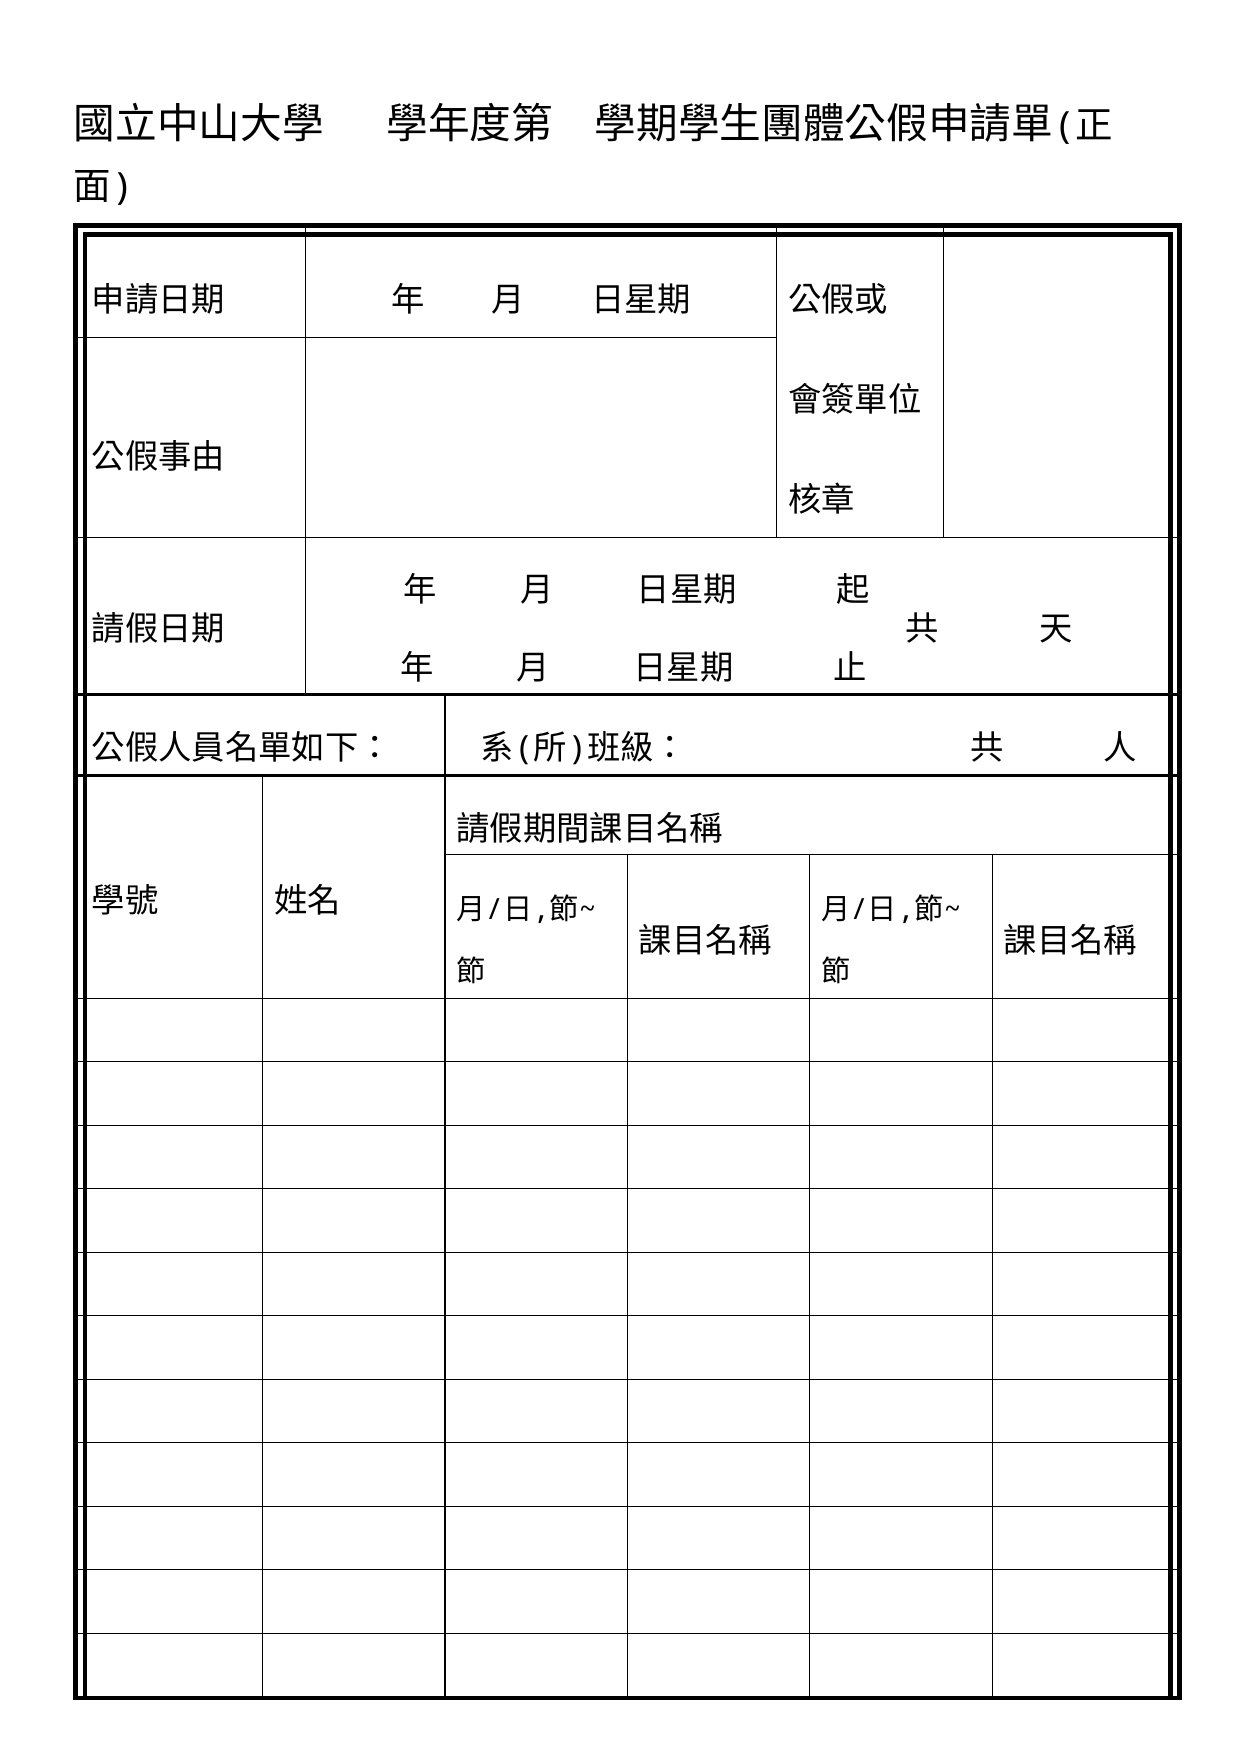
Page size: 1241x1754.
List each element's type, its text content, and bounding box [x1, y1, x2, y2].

table_cell [993, 1189, 1168, 1252]
table_cell [263, 1570, 444, 1633]
table_cell [263, 1316, 444, 1379]
table_cell [263, 1253, 444, 1315]
table_cell [87, 1316, 262, 1379]
table_cell [628, 1634, 809, 1696]
table_cell 系(所)班級： 共 人 [446, 696, 1168, 774]
table_cell [628, 1189, 809, 1252]
table_cell [446, 1570, 627, 1633]
table_cell [993, 1062, 1168, 1124]
table_cell [810, 1380, 992, 1442]
table_cell [306, 338, 776, 537]
table_cell [628, 1126, 809, 1188]
table_cell [87, 1126, 262, 1188]
table_cell [446, 999, 627, 1061]
table_cell [810, 1253, 992, 1315]
table_cell [810, 1126, 992, 1188]
table_cell [263, 1126, 444, 1188]
table_cell [87, 1253, 262, 1315]
table_cell [628, 1062, 809, 1124]
table_cell 年 月 日星期 起 年 月 日星期 止 [306, 538, 885, 693]
table_cell [263, 999, 444, 1061]
table_cell 月/日,節~節 [810, 855, 992, 997]
table_cell [628, 1380, 809, 1442]
table_cell [446, 1507, 627, 1569]
table_cell [87, 1189, 262, 1252]
table_cell [993, 1570, 1168, 1633]
table_cell [87, 1380, 262, 1442]
table_cell [628, 1443, 809, 1506]
table_header [944, 237, 1168, 537]
table_cell [993, 1634, 1168, 1696]
table_cell [993, 1380, 1168, 1442]
table_cell [87, 1443, 262, 1506]
table_cell [446, 1062, 627, 1124]
table_cell [446, 1189, 627, 1252]
table_cell [993, 1126, 1168, 1188]
table_cell [993, 999, 1168, 1061]
table_cell [810, 1062, 992, 1124]
table_cell [628, 1507, 809, 1569]
table_cell [446, 1253, 627, 1315]
table_cell 共 天 [885, 538, 1168, 693]
table_cell [810, 1316, 992, 1379]
table_cell [810, 999, 992, 1061]
table_cell [87, 1062, 262, 1124]
table_cell [993, 1443, 1168, 1506]
table_cell [810, 1570, 992, 1633]
table_cell [263, 1507, 444, 1569]
table_cell [993, 1507, 1168, 1569]
table_cell [628, 999, 809, 1061]
table_cell [446, 1443, 627, 1506]
table_header [777, 228, 943, 232]
table_cell [628, 1570, 809, 1633]
table_header 公假或 會簽單位 核章 [777, 237, 943, 537]
table_cell [446, 1316, 627, 1379]
table_cell [263, 1443, 444, 1506]
table_cell 學號 [87, 777, 262, 997]
table_header [944, 228, 1175, 537]
table_cell [446, 1380, 627, 1442]
table_header [306, 228, 776, 232]
text 國立中山大學 學年度第 學期學生團體公假申請單(正面) [74, 79, 1167, 204]
table_cell [993, 1316, 1168, 1379]
table_cell [446, 1126, 627, 1188]
table_cell [628, 1316, 809, 1379]
table_cell [87, 999, 262, 1061]
table_cell [263, 1634, 444, 1696]
table_cell [446, 1634, 627, 1696]
table_cell [87, 1570, 262, 1633]
table_cell 公假事由 [87, 338, 305, 537]
table_cell 姓名 [263, 777, 444, 997]
table_cell [993, 1253, 1168, 1315]
table_cell [87, 1634, 262, 1696]
table_header 年 月 日星期 [306, 237, 776, 337]
table_cell 公假人員名單如下： [87, 696, 444, 774]
table_cell [263, 1062, 444, 1124]
table_cell 課目名稱 [628, 855, 809, 997]
table_cell [263, 1189, 444, 1252]
table_cell [263, 1380, 444, 1442]
table_cell 請假期間課目名稱 [446, 777, 1168, 854]
table_cell [87, 1507, 262, 1569]
table_cell [810, 1507, 992, 1569]
table_header 申請日期 [80, 228, 305, 337]
table_cell [628, 1253, 809, 1315]
table_cell 月/日,節~節 [446, 855, 627, 997]
table_cell [810, 1189, 992, 1252]
table_cell [810, 1634, 992, 1696]
table_cell 課目名稱 [993, 855, 1168, 997]
table_cell [810, 1443, 992, 1506]
table_cell 請假日期 [87, 538, 305, 693]
